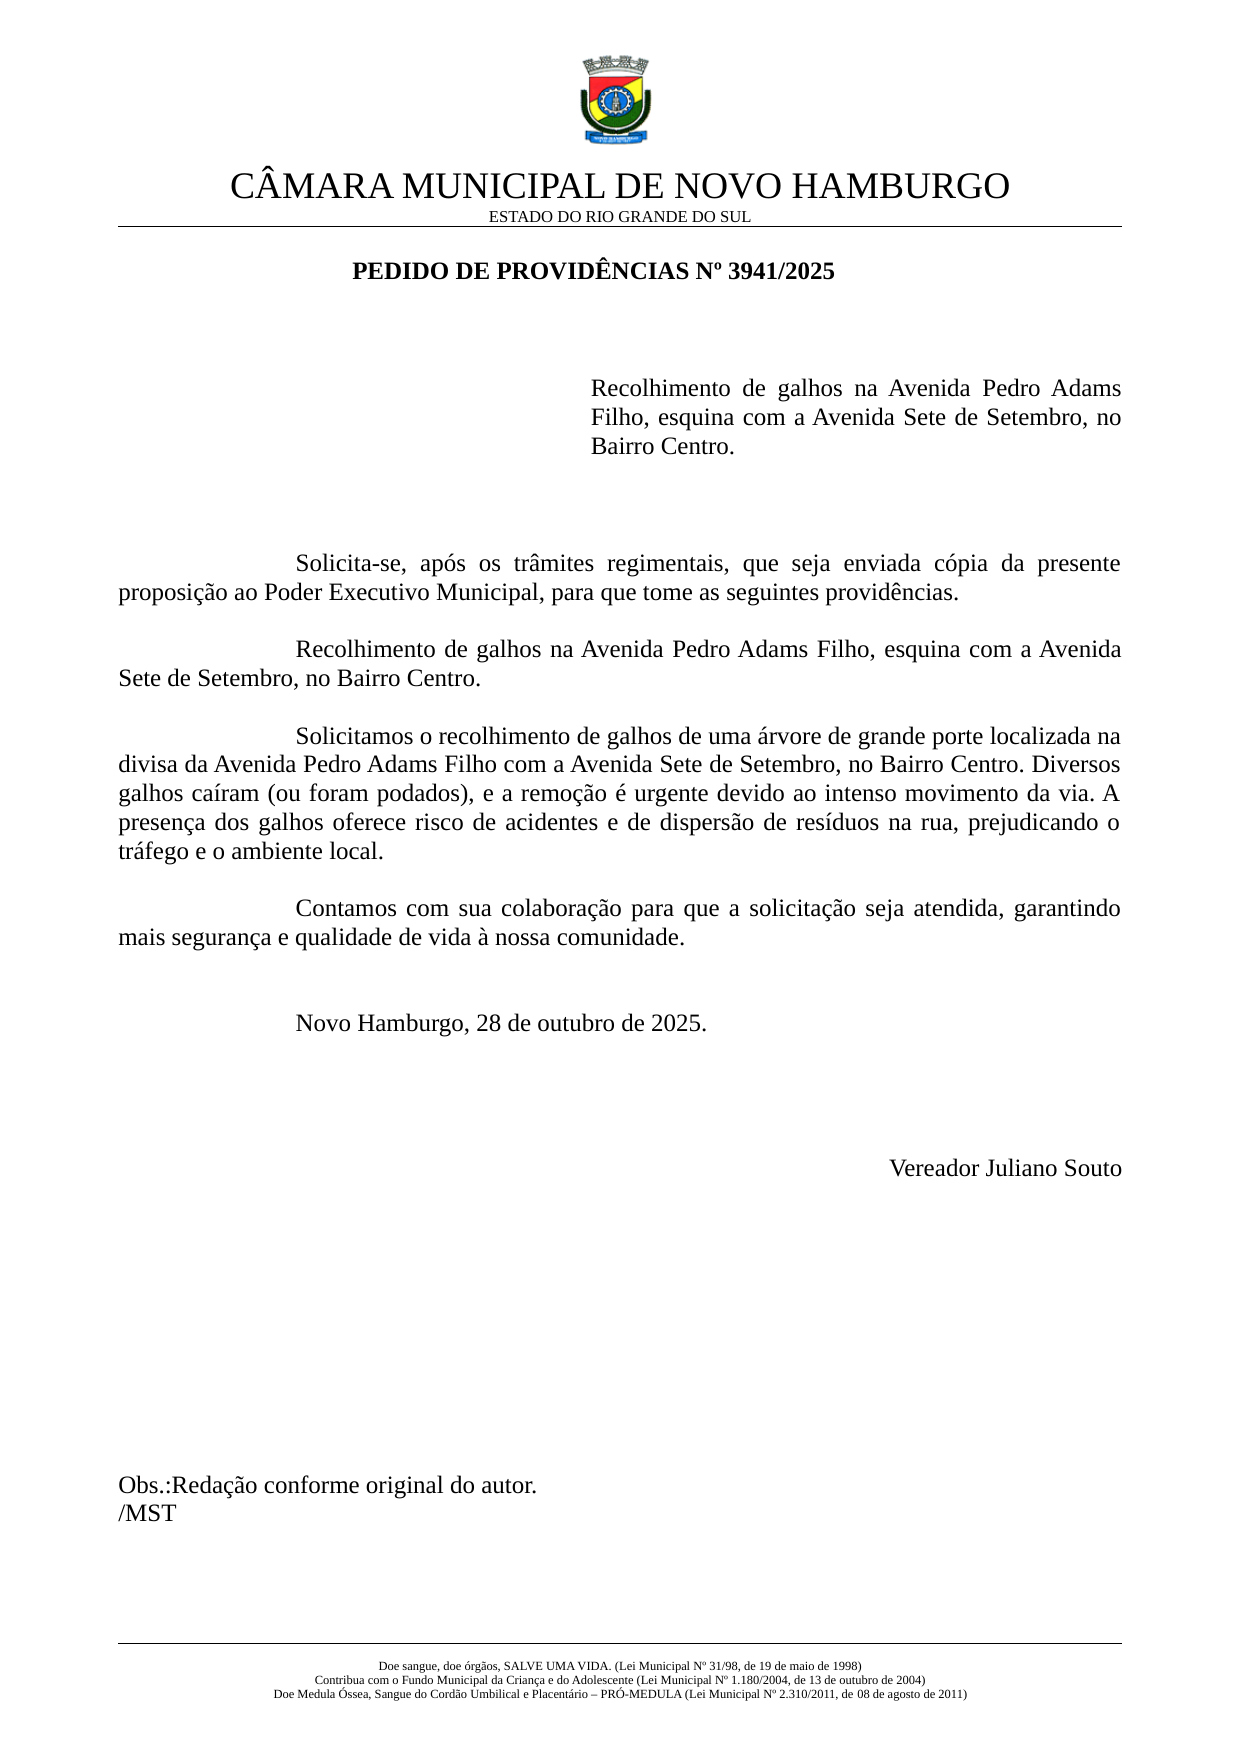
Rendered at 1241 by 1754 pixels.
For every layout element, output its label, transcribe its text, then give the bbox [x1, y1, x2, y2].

text Solicita-se, após os trâmites regimentais, que seja enviada cópia da presente proposição ao Poder Executivo Municipal, para que tome as seguintes providências. [118, 548, 1122, 606]
text Recolhimento de galhos na Avenida Pedro Adams Filho, esquina com a Avenida Sete de Setembro, no Bairro Centro. [591, 373, 1122, 460]
text Contamos com sua colaboração para que a solicitação seja atendida, garantindo mais segurança e qualidade de vida à nossa comunidade. [118, 893, 1122, 951]
text /MST [118, 1498, 1122, 1527]
text Recolhimento de galhos na Avenida Pedro Adams Filho, esquina com a Avenida Sete de Setembro, no Bairro Centro. [118, 634, 1122, 692]
text Vereador Juliano Souto [118, 1153, 1122, 1182]
text PEDIDO DE PROVIDÊNCIAS Nº 3941/2025 [65, 256, 1122, 285]
picture [574, 48, 655, 149]
text Novo Hamburgo, 28 de outubro de 2025. [118, 1008, 1122, 1037]
text Solicitamos o recolhimento de galhos de uma árvore de grande porte localizada na divisa da Avenida Pedro Adams Filho com a Avenida Sete de Setembro, no Bairro Centro. Diversos galhos caíram (ou foram podados), e a remoção é urgente devido ao intenso movimento da via. A presença dos galhos oferece risco de acidentes e de dispersão de resíduos na rua, prejudicando o tráfego e o ambiente local. [118, 721, 1122, 864]
text Obs.:Redação conforme original do autor. [118, 1470, 1122, 1498]
